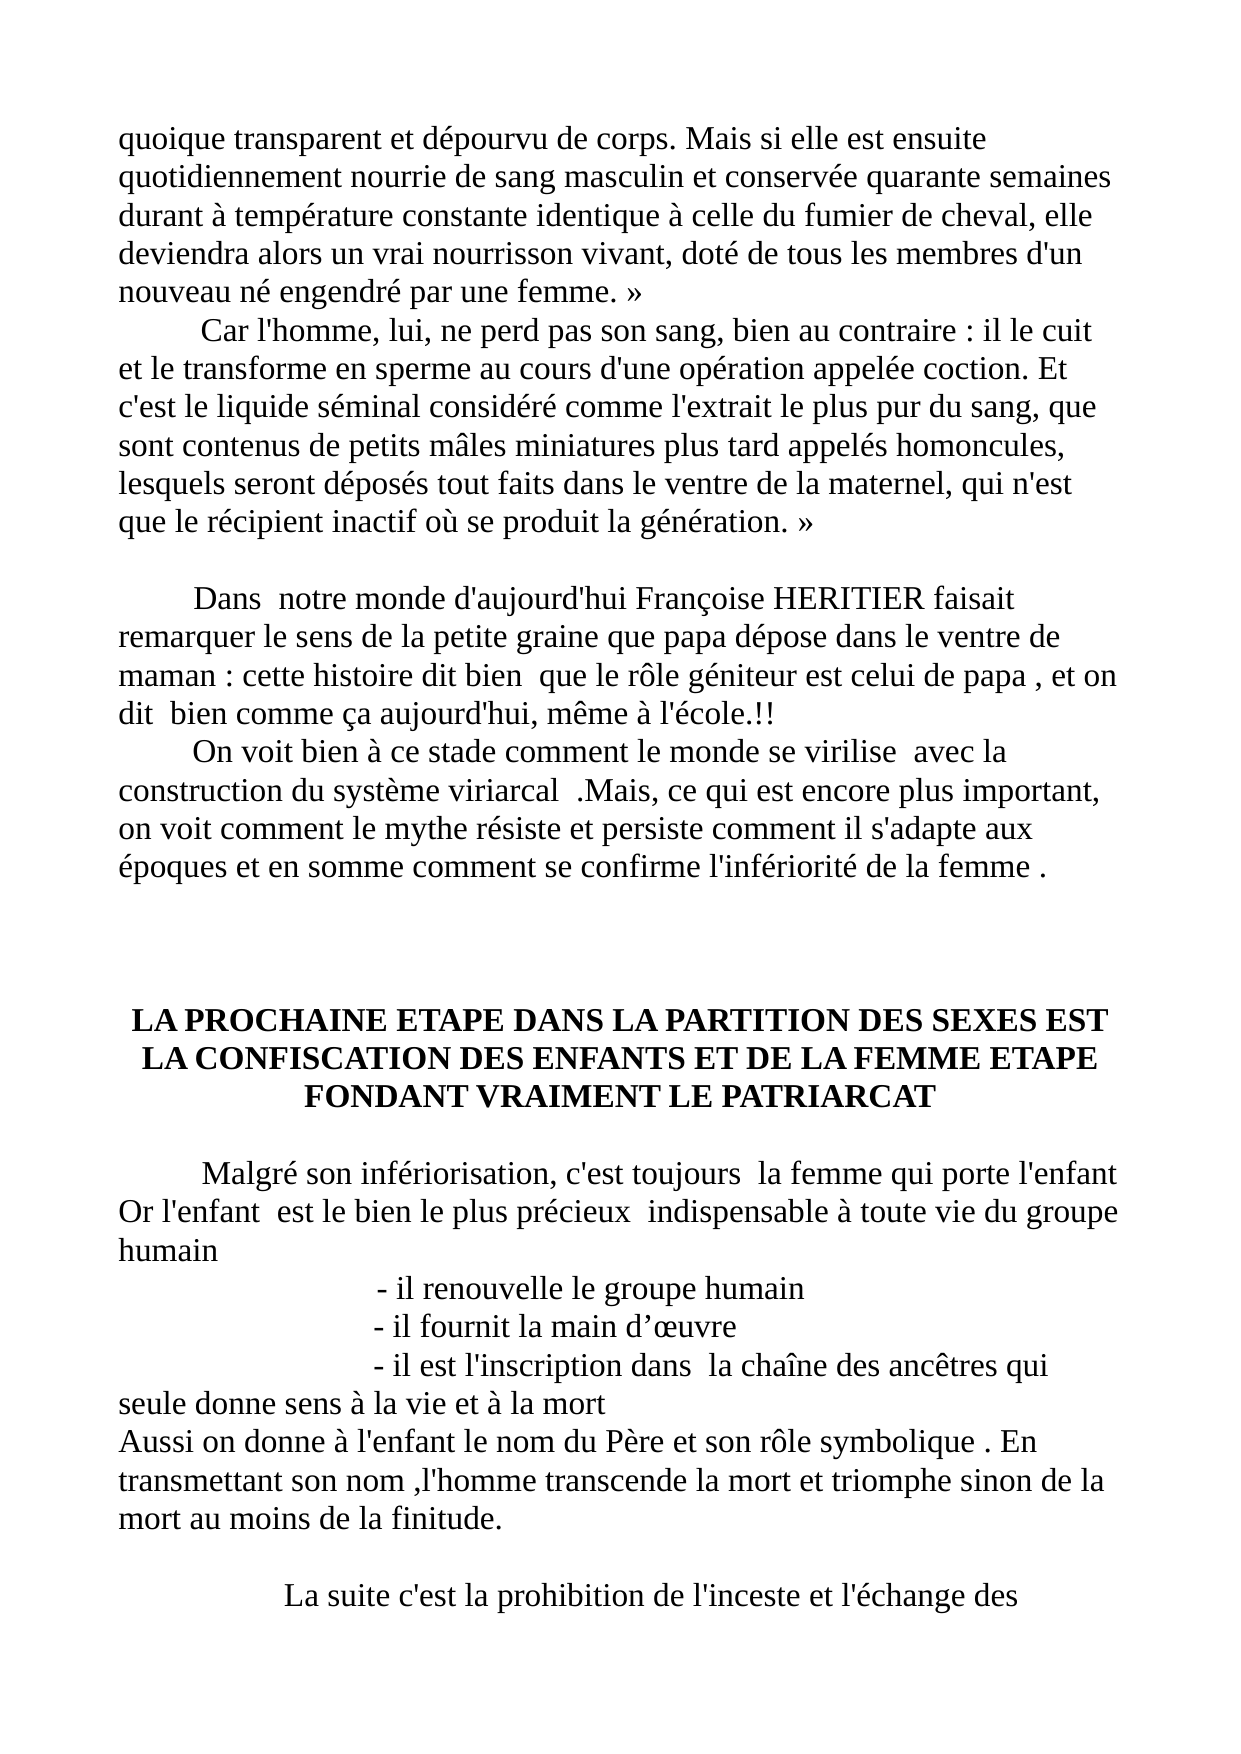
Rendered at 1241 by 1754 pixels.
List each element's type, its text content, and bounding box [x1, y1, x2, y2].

text Car l'homme, lui, ne perd pas son sang, bien au contraire : il le cuit et le transforme en sperme au cours d'une opération appelée coction. Et c'est le liquide séminal considéré comme l'extrait le plus pur du sang, que sont contenus de petits mâles miniatures plus tard appelés homoncules, lesquels seront déposés tout faits dans le ventre de la maternel, qui n'est que le récipient inactif où se produit la génération. » [118, 310, 1122, 540]
text - il renouvelle le groupe humain [118, 1268, 1122, 1306]
text - il fournit la main d’œuvre [118, 1306, 1122, 1345]
text Aussi on donne à l'enfant le nom du Père et son rôle symbolique . En transmettant son nom ,l'homme transcende la mort et triomphe sinon de la mort au moins de la finitude. [118, 1421, 1122, 1536]
text Dans notre monde d'aujourd'hui Françoise HERITIER faisait remarquer le sens de la petite graine que papa dépose dans le ventre de maman : cette histoire dit bien que le rôle géniteur est celui de papa , et on dit bien comme ça aujourd'hui, même à l'école.!! [118, 578, 1122, 731]
text Malgré son infériorisation, c'est toujours la femme qui porte l'enfant [118, 1153, 1122, 1191]
text Or l'enfant est le bien le plus précieux indispensable à toute vie du groupe humain [118, 1191, 1122, 1268]
text LA PROCHAINE ETAPE DANS LA PARTITION DES SEXES EST LA CONFISCATION DES ENFANTS ET DE LA FEMME ETAPE FONDANT VRAIMENT LE PATRIARCAT [118, 1000, 1122, 1115]
text - il est l'inscription dans la chaîne des ancêtres qui seule donne sens à la vie et à la mort [118, 1345, 1122, 1421]
text quoique transparent et dépourvu de corps. Mais si elle est ensuite quotidiennement nourrie de sang masculin et conservée quarante semaines durant à température constante identique à celle du fumier de cheval, elle deviendra alors un vrai nourrisson vivant, doté de tous les membres d'un nouveau né engendré par une femme. » [118, 118, 1122, 310]
text On voit bien à ce stade comment le monde se virilise avec la construction du système viriarcal .Mais, ce qui est encore plus important, on voit comment le mythe résiste et persiste comment il s'adapte aux époques et en somme comment se confirme l'infériorité de la femme . [118, 731, 1122, 885]
text La suite c'est la prohibition de l'inceste et l'échange des [118, 1575, 1122, 1613]
